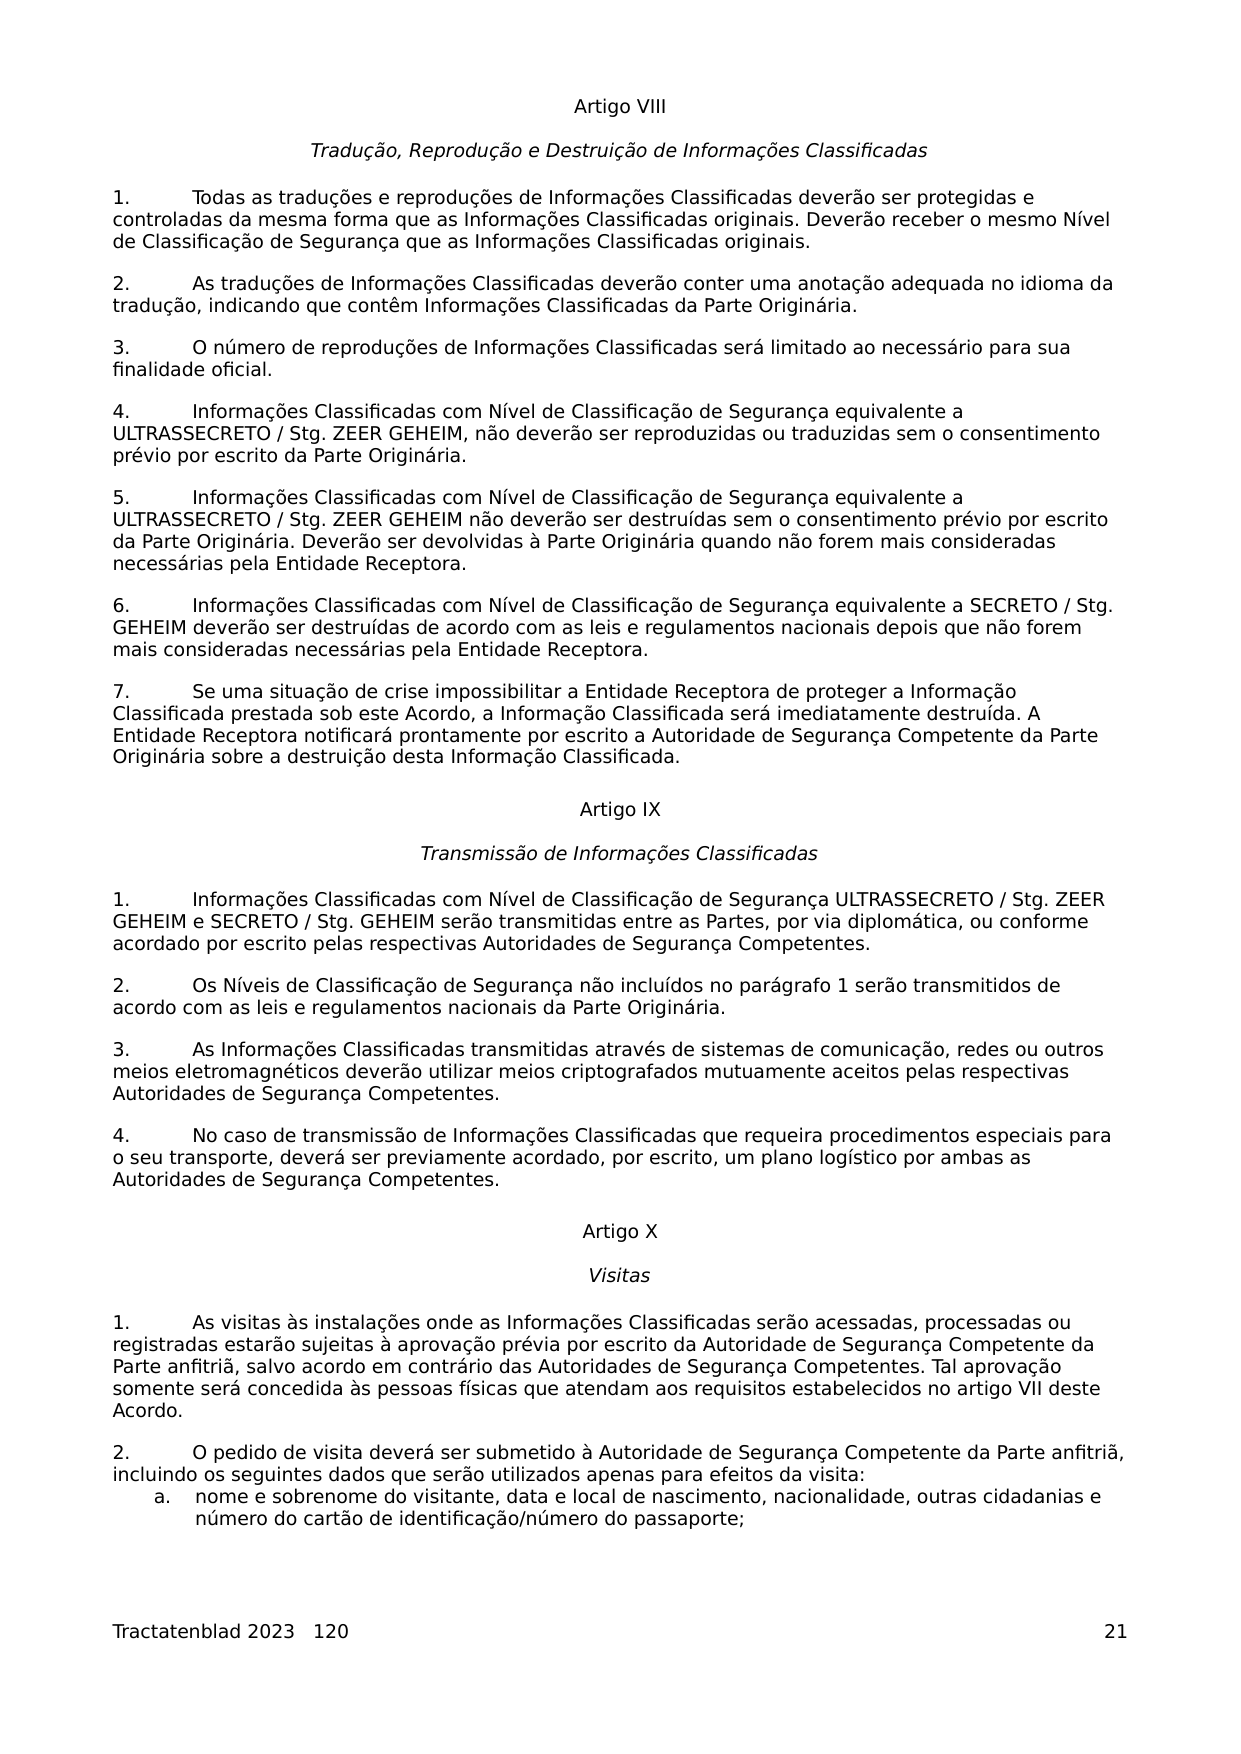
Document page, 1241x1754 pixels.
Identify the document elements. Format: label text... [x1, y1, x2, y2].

text 1. Todas as traduções e reproduções de Informações Classificadas deverão ser protegidas e controladas da mesma forma que as Informações Classificadas originais. Deverão receber o mesmo Nível de Classificação de Segurança que as Informações Classificadas originais. [112, 187, 1128, 253]
text 3. As Informações Classificadas transmitidas através de sistemas de comunicação, redes ou outros meios eletromagnéticos deverão utilizar meios criptografados mutuamente aceitos pelas respectivas Autoridades de Segurança Competentes. [112, 1039, 1128, 1105]
subtitle Artigo X Visitas [112, 1221, 1128, 1287]
subtitle Artigo IX Transmissão de Informações Classificadas [112, 798, 1128, 864]
text 1. As visitas às instalações onde as Informações Classificadas serão acessadas, processadas ou registradas estarão sujeitas à aprovação prévia por escrito da Autoridade de Segurança Competente da Parte anfitriã, salvo acordo em contrário das Autoridades de Segurança Competentes. Tal aprovação somente será concedida às pessoas físicas que atendam aos requisitos estabelecidos no artigo VII deste Acordo. [112, 1312, 1128, 1422]
text 2. Os Níveis de Classificação de Segurança não incluídos no parágrafo 1 serão transmitidos de acordo com as leis e regulamentos nacionais da Parte Originária. [112, 975, 1128, 1019]
text 2. O pedido de visita deverá ser submetido à Autoridade de Segurança Competente da Parte anfitriã, incluindo os seguintes dados que serão utilizados apenas para efeitos da visita: [112, 1442, 1128, 1486]
text 2. As traduções de Informações Classificadas deverão conter uma anotação adequada no idioma da tradução, indicando que contêm Informações Classificadas da Parte Originária. [112, 273, 1128, 317]
text 4. Informações Classificadas com Nível de Classificação de Segurança equivalente a ULTRASSECRETO / Stg. ZEER GEHEIM, não deverão ser reproduzidas ou traduzidas sem o consentimento prévio por escrito da Parte Originária. [112, 401, 1128, 467]
text 7. Se uma situação de crise impossibilitar a Entidade Receptora de proteger a Informação Classificada prestada sob este Acordo, a Informação Classificada será imediatamente destruída. A Entidade Receptora notificará prontamente por escrito a Autoridade de Segurança Competente da Parte Originária sobre a destruição desta Informação Classificada. [112, 681, 1128, 768]
text a. nome e sobrenome do visitante, data e local de nascimento, nacionalidade, outras cidadanias e número do cartão de identificação/número do passaporte; [153, 1486, 1128, 1530]
text 5. Informações Classificadas com Nível de Classificação de Segurança equivalente a ULTRASSECRETO / Stg. ZEER GEHEIM não deverão ser destruídas sem o consentimento prévio por escrito da Parte Originária. Deverão ser devolvidas à Parte Originária quando não forem mais consideradas necessárias pela Entidade Receptora. [112, 487, 1128, 574]
subtitle Artigo VIII Tradução, Reprodução e Destruição de Informações Classificadas [112, 96, 1128, 162]
text 6. Informações Classificadas com Nível de Classificação de Segurança equivalente a SECRETO / Stg. GEHEIM deverão ser destruídas de acordo com as leis e regulamentos nacionais depois que não forem mais consideradas necessárias pela Entidade Receptora. [112, 594, 1128, 661]
text 1. Informações Classificadas com Nível de Classificação de Segurança ULTRASSECRETO / Stg. ZEER GEHEIM e SECRETO / Stg. GEHEIM serão transmitidas entre as Partes, por via diplomática, ou conforme acordado por escrito pelas respectivas Autoridades de Segurança Competentes. [112, 889, 1128, 955]
text 3. O número de reproduções de Informações Classificadas será limitado ao necessário para sua finalidade oficial. [112, 337, 1128, 381]
text 4. No caso de transmissão de Informações Classificadas que requeira procedimentos especiais para o seu transporte, deverá ser previamente acordado, por escrito, um plano logístico por ambas as Autoridades de Segurança Competentes. [112, 1125, 1128, 1191]
